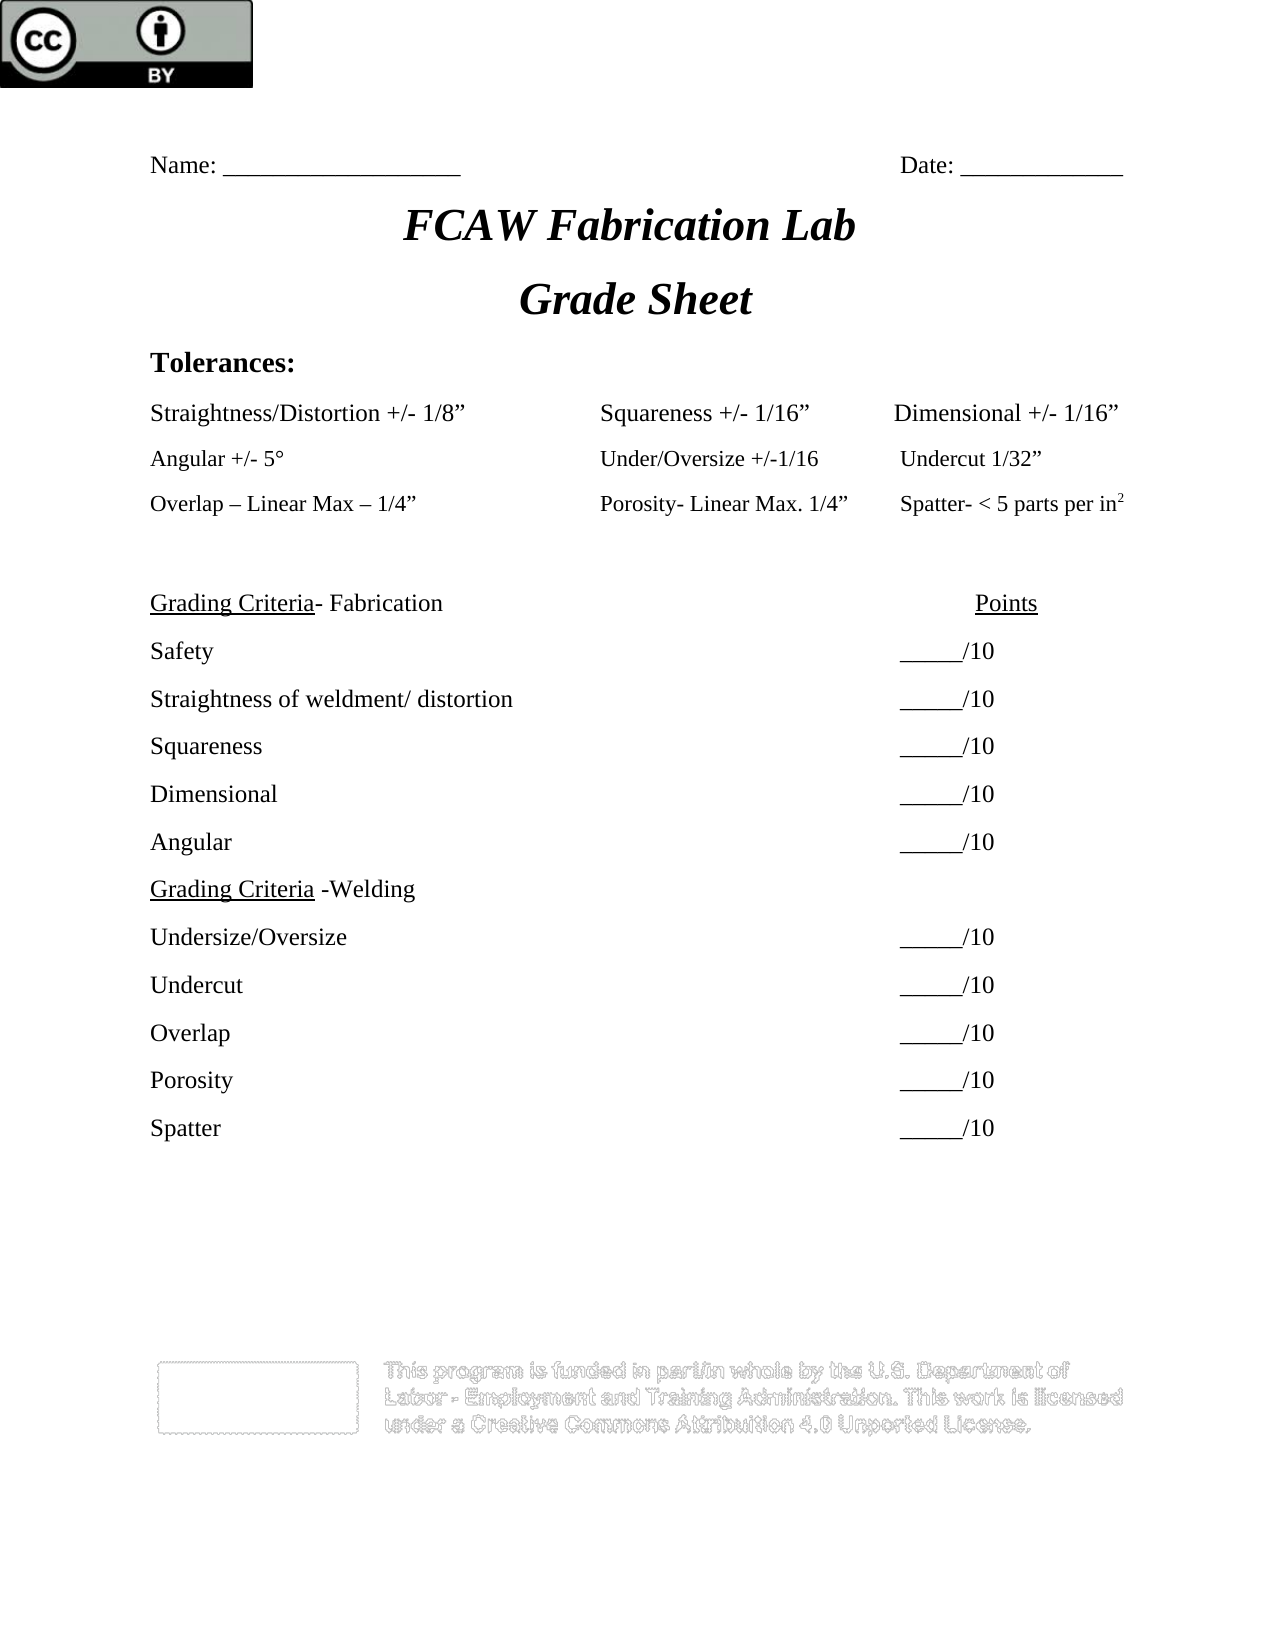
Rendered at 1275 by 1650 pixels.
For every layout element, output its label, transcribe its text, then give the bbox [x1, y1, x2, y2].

text Angular +/- 5° Under/Oversize +/-1/16 Undercut 1/32” [150, 445, 1125, 472]
text Overlap – Linear Max – 1/4” Porosity- Linear Max. 1/4” Spatter- < 5 parts per in2 [150, 490, 1125, 517]
text Squareness _____/10 [150, 731, 1125, 760]
text Undercut _____/10 [150, 970, 1125, 999]
picture [0, 0, 253, 88]
text Angular _____/10 [150, 827, 1125, 856]
text Spatter _____/10 [150, 1113, 1125, 1142]
text Grade Sheet [150, 271, 1125, 324]
text Name: ___________________ Date: _____________ [150, 150, 1125, 179]
text Straightness/Distortion +/- 1/8” Squareness +/- 1/16” Dimensional +/- 1/16” [150, 398, 1125, 426]
text Dimensional _____/10 [150, 779, 1125, 808]
text Undersize/Oversize _____/10 [150, 922, 1125, 951]
text FCAW Fabrication Lab [150, 198, 1125, 250]
text Tolerances: [150, 345, 1125, 378]
text Grading Criteria- Fabrication Points [150, 588, 1125, 617]
text Safety _____/10 [150, 636, 1125, 665]
text Grading Criteria -Welding [150, 874, 1125, 903]
text Straightness of weldment/ distortion _____/10 [150, 684, 1125, 712]
text Overlap _____/10 [150, 1018, 1125, 1046]
text Porosity _____/10 [150, 1065, 1125, 1094]
